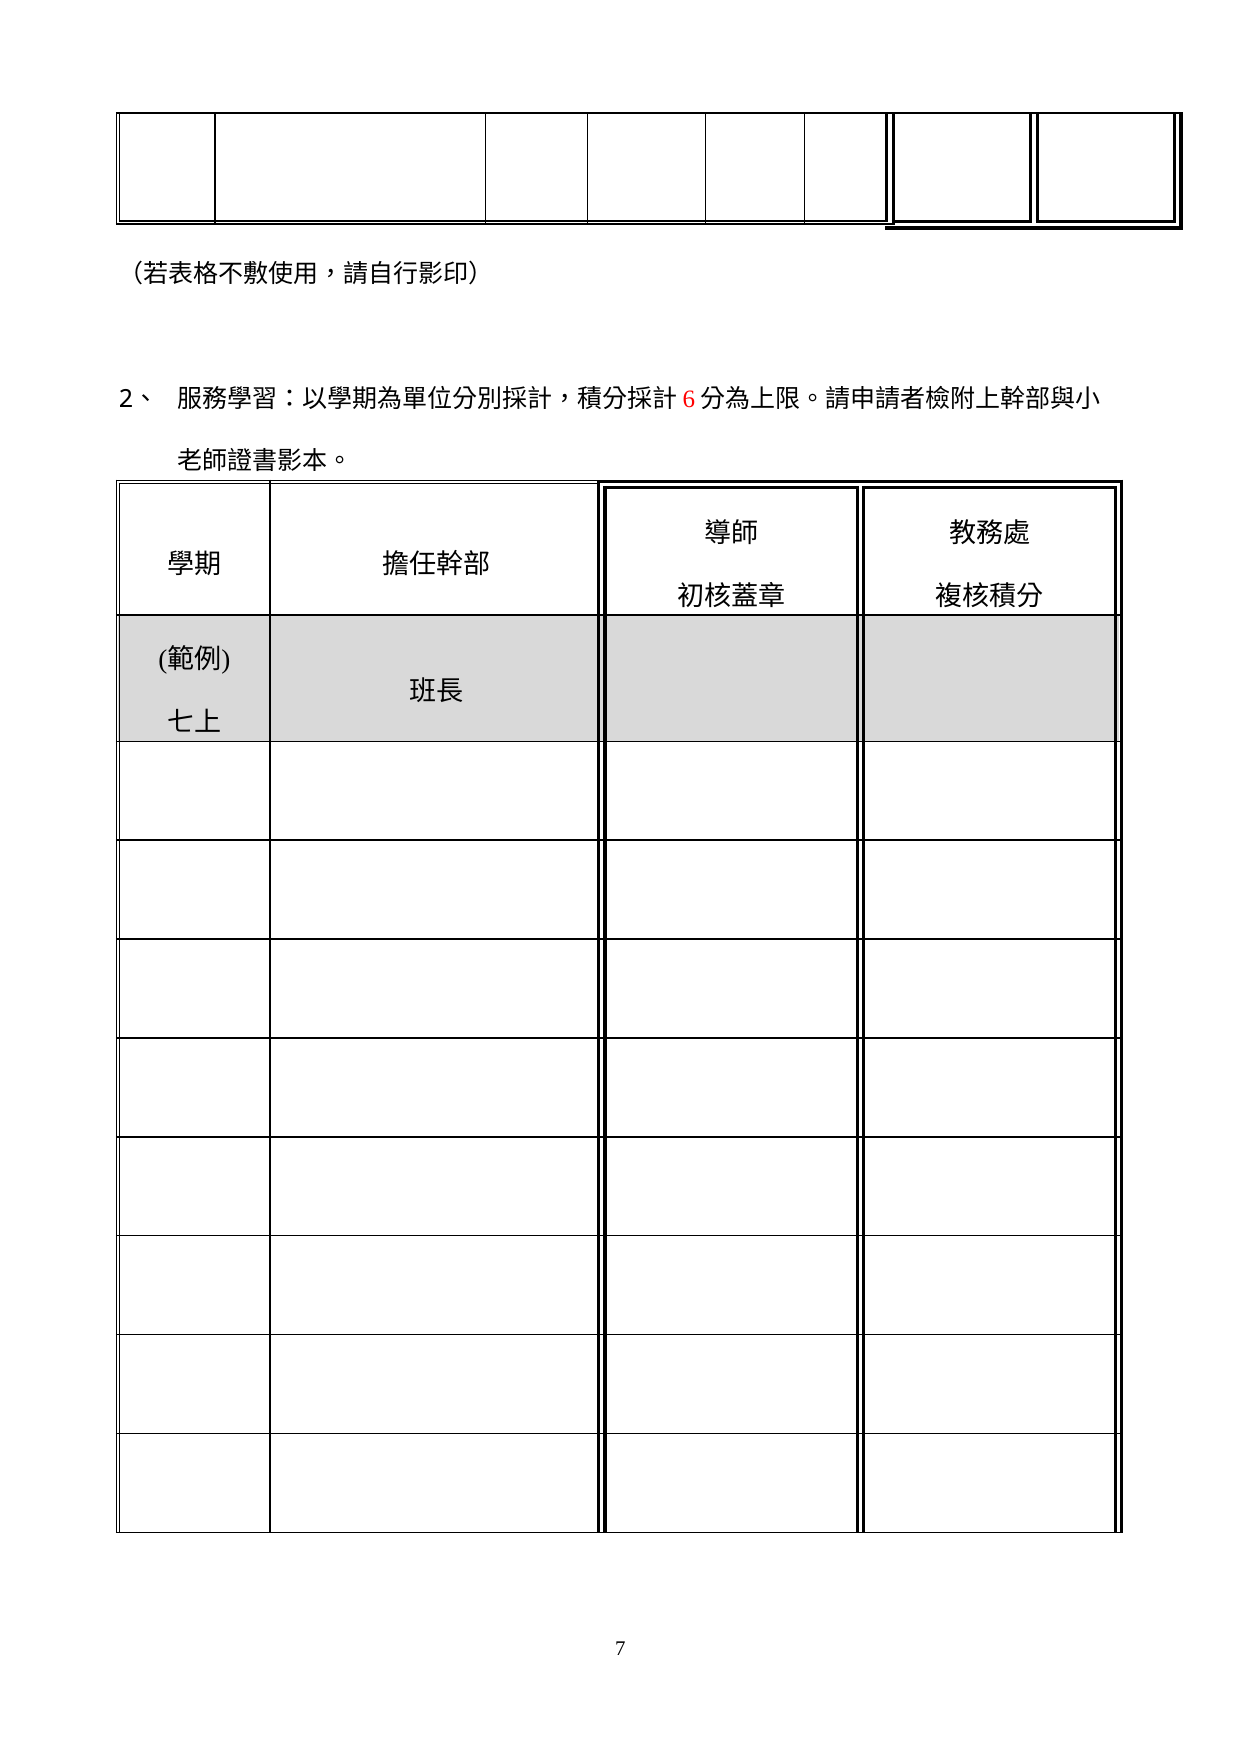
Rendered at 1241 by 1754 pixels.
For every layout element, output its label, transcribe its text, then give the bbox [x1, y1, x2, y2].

table_cell [865, 1236, 1114, 1334]
table_cell [120, 940, 269, 1037]
table_cell [895, 114, 1029, 220]
table_cell [120, 1039, 269, 1136]
table_cell [607, 1434, 856, 1531]
table_cell [607, 616, 856, 741]
table_cell [607, 1039, 856, 1136]
table_cell [271, 1335, 597, 1432]
table_cell [120, 114, 214, 220]
table_header 擔任幹部 [271, 484, 597, 614]
table_cell [865, 616, 1114, 741]
table_cell [865, 1039, 1114, 1136]
table_cell [588, 114, 705, 220]
table_cell [120, 742, 269, 839]
table_cell [607, 1138, 856, 1235]
table_cell [120, 1335, 269, 1432]
table_cell [607, 940, 856, 1037]
table_cell [271, 841, 597, 938]
table_header 教務處 複核積分 [860, 483, 1119, 614]
table_cell [706, 114, 804, 220]
table_cell [1039, 114, 1173, 220]
table_cell [865, 742, 1114, 839]
table_cell [120, 841, 269, 938]
table_cell [865, 841, 1114, 938]
table_header 導師 初核蓋章 [602, 483, 860, 614]
table_cell [271, 1138, 597, 1235]
table_cell 班長 [271, 616, 597, 741]
table_header 學期 [120, 484, 269, 614]
table_cell [271, 1039, 597, 1136]
table_cell [607, 742, 856, 839]
list 服務學習：以學期為單位分別採計，積分採計6分為上限。請申請者檢附上幹部與小老師證書影本。 [118, 354, 1122, 479]
table_cell [216, 114, 485, 220]
table_cell [607, 841, 856, 938]
table_cell [120, 1138, 269, 1235]
table_cell [271, 1434, 597, 1531]
table_cell [607, 1236, 856, 1334]
table_cell [271, 742, 597, 839]
text （若表格不敷使用，請自行影印） [118, 229, 1122, 292]
table_cell (範例) 七上 [120, 616, 269, 741]
table_cell [120, 1434, 269, 1531]
table_cell [805, 114, 885, 220]
table_cell [271, 1236, 597, 1334]
table_cell [120, 1236, 269, 1334]
table_cell [865, 1434, 1114, 1531]
table_cell [271, 940, 597, 1037]
table_cell [865, 940, 1114, 1037]
table_cell [607, 1335, 856, 1432]
table_cell [865, 1138, 1114, 1235]
table_cell [486, 114, 587, 220]
table_cell [865, 1335, 1114, 1432]
